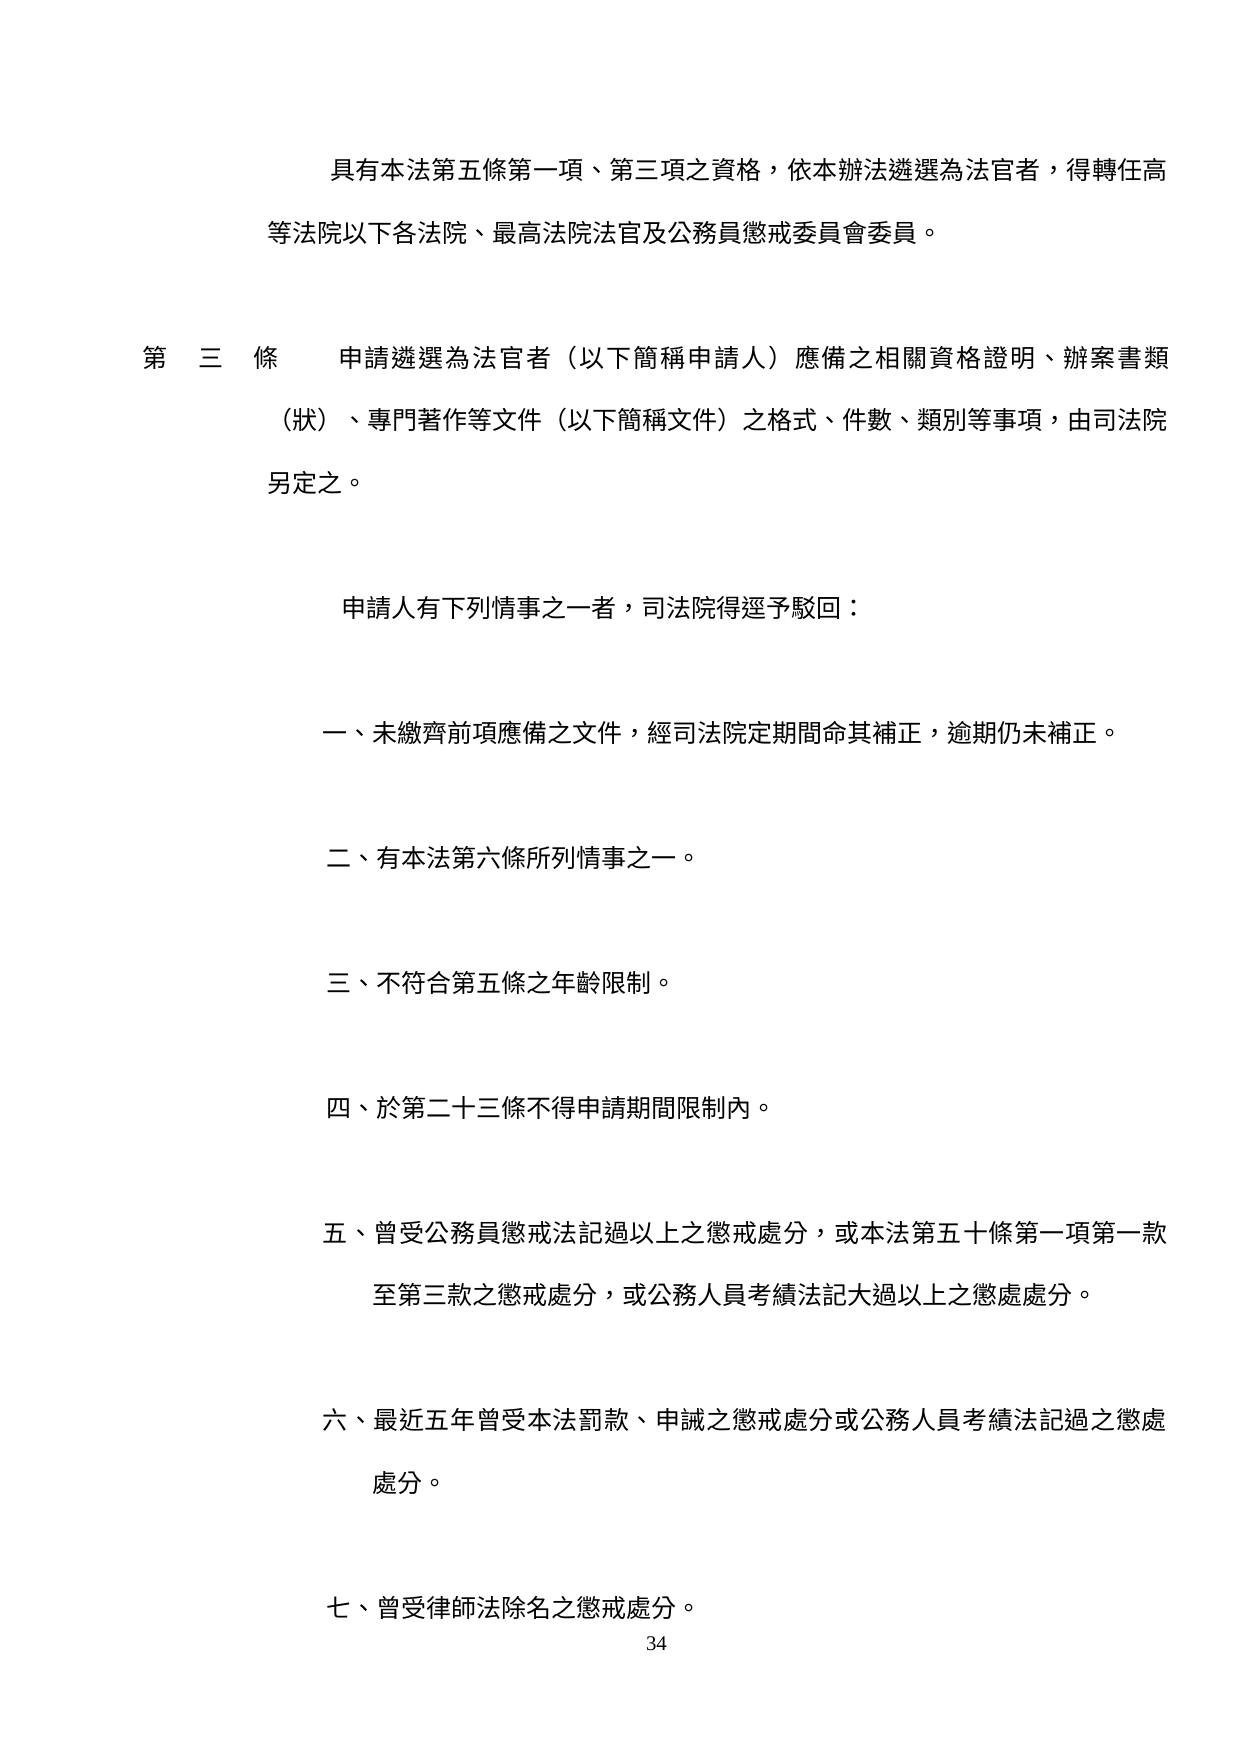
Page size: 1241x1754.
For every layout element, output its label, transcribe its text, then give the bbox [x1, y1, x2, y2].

table_cell 具有本法第五條第一項、第三項之資格，依本辦法遴選為法官者，得轉任高等法院以下各法院、最高法院法官及公務員懲戒委員會委員。 [131, 127, 1181, 264]
table_cell 第 三 條 申請遴選為法官者（以下簡稱申請人）應備之相關資格證明、辦案書類（狀）、專門著作等文件（以下簡稱文件）之格式、件數、類別等事項，由司法院另定之。 申請人有下列情事之一者，司法院得逕予駁回： 一、未繳齊前項應備之文件，經司法院定期間命其補正，逾期仍未補正。 二、有本法第六條所列情事之一。 三、不符合第五條之年齡限制。 四、於第二十三條不得申請期間限制內。 五、曾受公務員懲戒法記過以上之懲戒處分，或本法第五十條第一項第一款至第三款之懲戒處分，或公務人員考績法記大過以上之懲處處分。 六、最近五年曾受本法罰款、申誡之懲戒處分或公務人員考績法記過之懲處處分。 七、曾受律師法除名之懲戒處分。 [131, 265, 1181, 1627]
